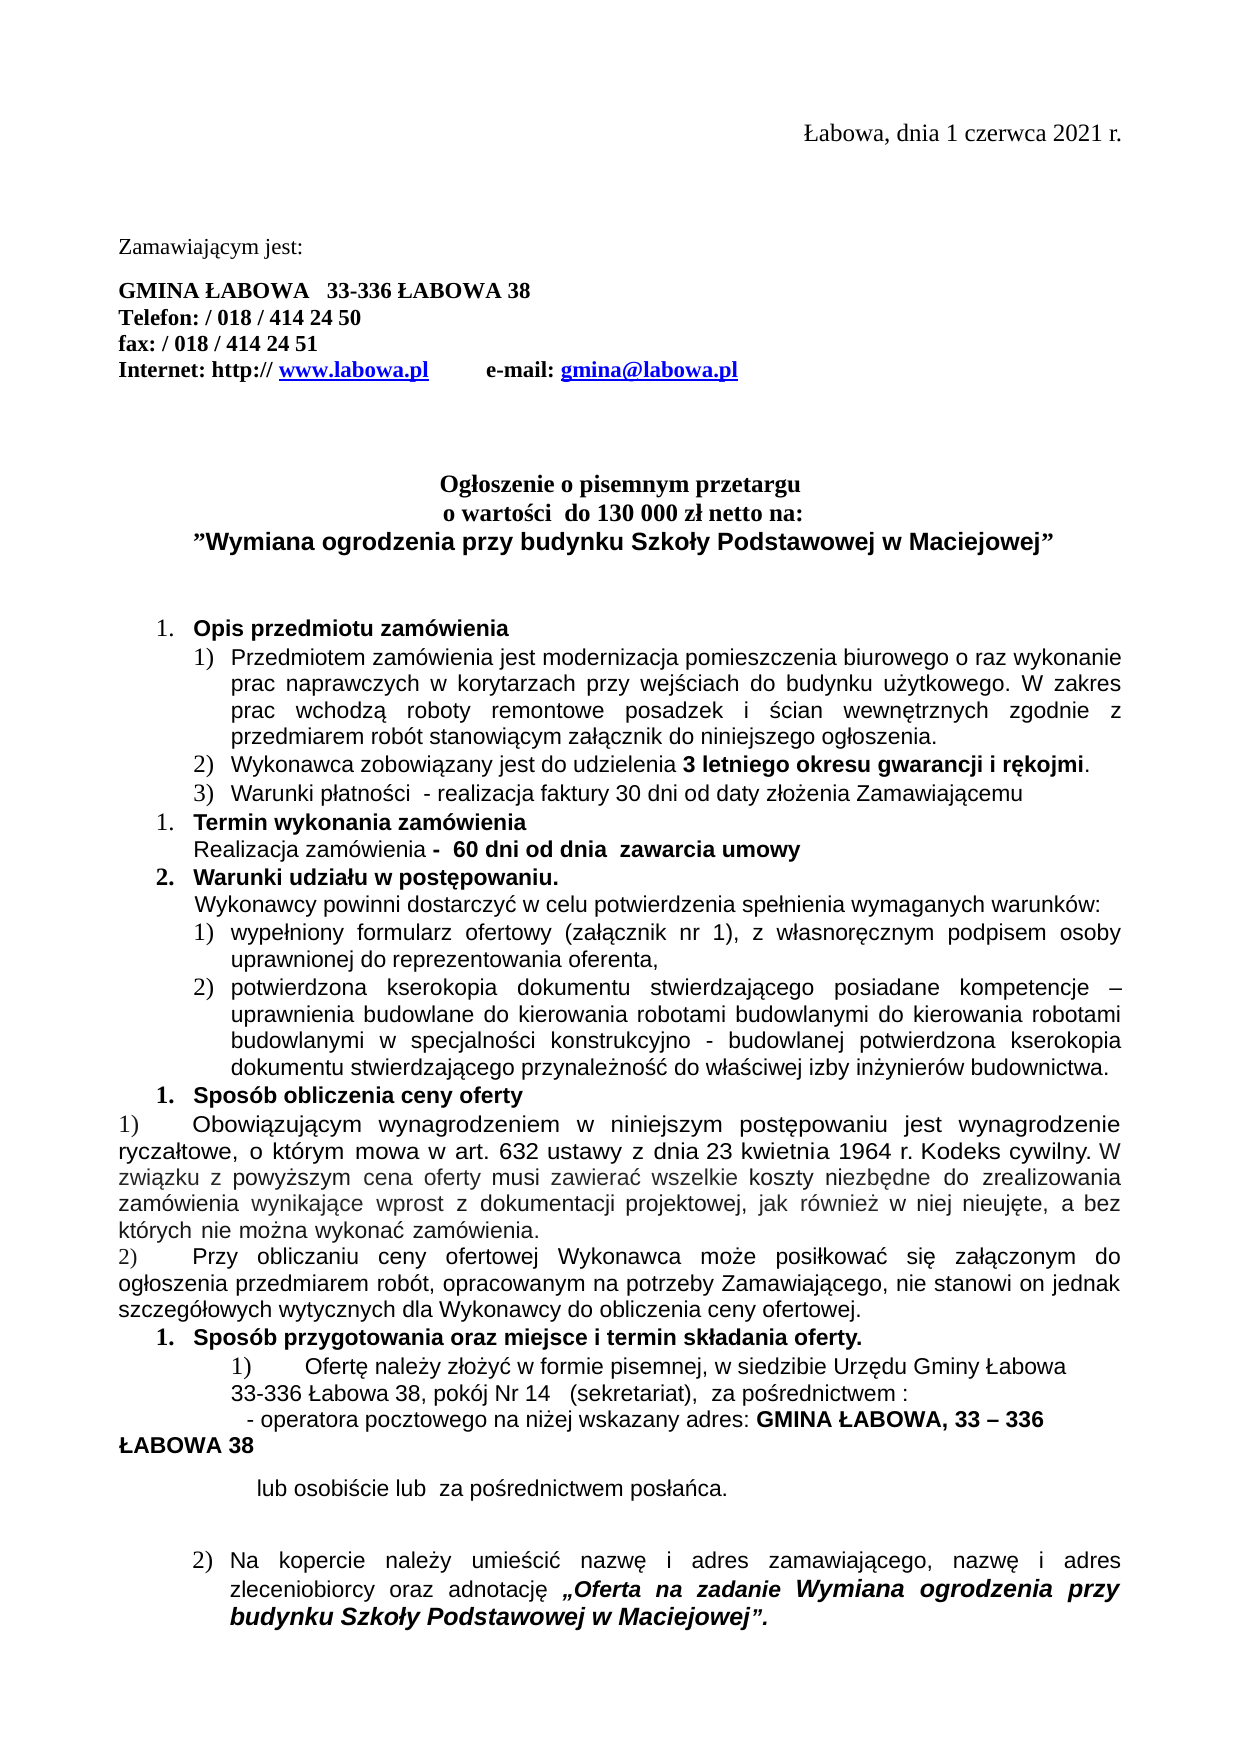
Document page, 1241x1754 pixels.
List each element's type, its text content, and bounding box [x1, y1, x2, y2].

list Przy obliczaniu ceny ofertowej Wykonawca może posiłkować się załączonym do ogłoszenia przedmiarem robót, opracowanym na potrzeby Zamawiającego, nie stanowi on jednak szczegółowych wytycznych dla Wykonawcy do obliczenia ceny ofertowej. [118, 1243, 1121, 1322]
list Sposób obliczenia ceny oferty [156, 1080, 1122, 1109]
text Łabowa, dnia 1 czerwca 2021 r. [118, 118, 1122, 147]
list Realizacja zamówienia - 60 dni od dnia zawarcia umowy [193, 836, 1122, 862]
text GMINA ŁABOWA 33-336 ŁABOWA 38 Telefon: / 018 / 414 24 50 [118, 277, 1121, 330]
list potwierdzona kserokopia dokumentu stwierdzającego posiadane kompetencje – uprawnienia budowlane do kierowania robotami budowlanymi do kierowania robotami budowlanymi w specjalności konstrukcyjno - budowlanej potwierdzona kserokopia dokumentu stwierdzającego przynależność do właściwej izby inżynierów budownictwa. [193, 972, 1122, 1080]
list Sposób przygotowania oraz miejsce i termin składania oferty. [156, 1322, 1122, 1351]
list Na kopercie należy umieścić nazwę i adres zamawiającego, nazwę i adres zleceniobiorcy oraz adnotację „Oferta na zadanie Wymiana ogrodzenia przy budynku Szkoły Podstawowej w Maciejowej”. [192, 1545, 1122, 1631]
text Internet: http:// www.labowa.pl e-mail: gmina@labowa.pl [118, 356, 1121, 383]
text - operatora pocztowego na niżej wskazany adres: GMINA ŁABOWA, 33 – 336 ŁABOWA 38 [119, 1406, 1122, 1459]
list Przedmiotem zamówienia jest modernizacja pomieszczenia biurowego o raz wykonanie prac naprawczych w korytarzach przy wejściach do budynku użytkowego. W zakres prac wchodzą roboty remontowe posadzek i ścian wewnętrznych zgodnie z przedmiarem robót stanowiącym załącznik do niniejszego ogłoszenia. [193, 642, 1122, 749]
list Warunki udziału w postępowaniu. [156, 862, 1122, 891]
text lub osobiście lub za pośrednictwem posłańca. [193, 1475, 1122, 1502]
text o wartości do 130 000 zł netto na: [118, 498, 1122, 527]
list Ofertę należy złożyć w formie pisemnej, w siedzibie Urzędu Gminy Łabowa 33-336 Łabowa 38, pokój Nr 14 (sekretariat), za pośrednictwem : [231, 1351, 1122, 1406]
list Opis przedmiotu zamówienia [156, 613, 1122, 642]
text Ogłoszenie o pisemnym przetargu [118, 469, 1122, 498]
text Zamawiającym jest: [118, 233, 1121, 259]
list wypełniony formularz ofertowy (załącznik nr 1), z własnoręcznym podpisem osoby uprawnionej do reprezentowania oferenta, [193, 917, 1122, 972]
text ”Wymiana ogrodzenia przy budynku Szkoły Podstawowej w Maciejowej” [118, 527, 1122, 555]
list Warunki płatności - realizacja faktury 30 dni od daty złożenia Zamawiającemu [193, 778, 1122, 807]
list Wykonawca zobowiązany jest do udzielenia 3 letniego okresu gwarancji i rękojmi. [193, 749, 1122, 778]
list Termin wykonania zamówienia [156, 807, 1122, 836]
list Obowiązującym wynagrodzeniem w niniejszym postępowaniu jest wynagrodzenie ryczałtowe, o którym mowa w art. 632 ustawy z dnia 23 kwietnia 1964 r. Kodeks cywilny. W związku z powyższym cena oferty musi zawierać wszelkie koszty niezbędne do zrealizowania zamówienia wynikające wprost z dokumentacji projektowej, jak również w niej nieujęte, a bez których nie można wykonać zamówienia. [118, 1109, 1121, 1243]
text Wykonawcy powinni dostarczyć w celu potwierdzenia spełnienia wymaganych warunków: [118, 891, 1122, 917]
text fax: / 018 / 414 24 51 [118, 330, 1121, 356]
